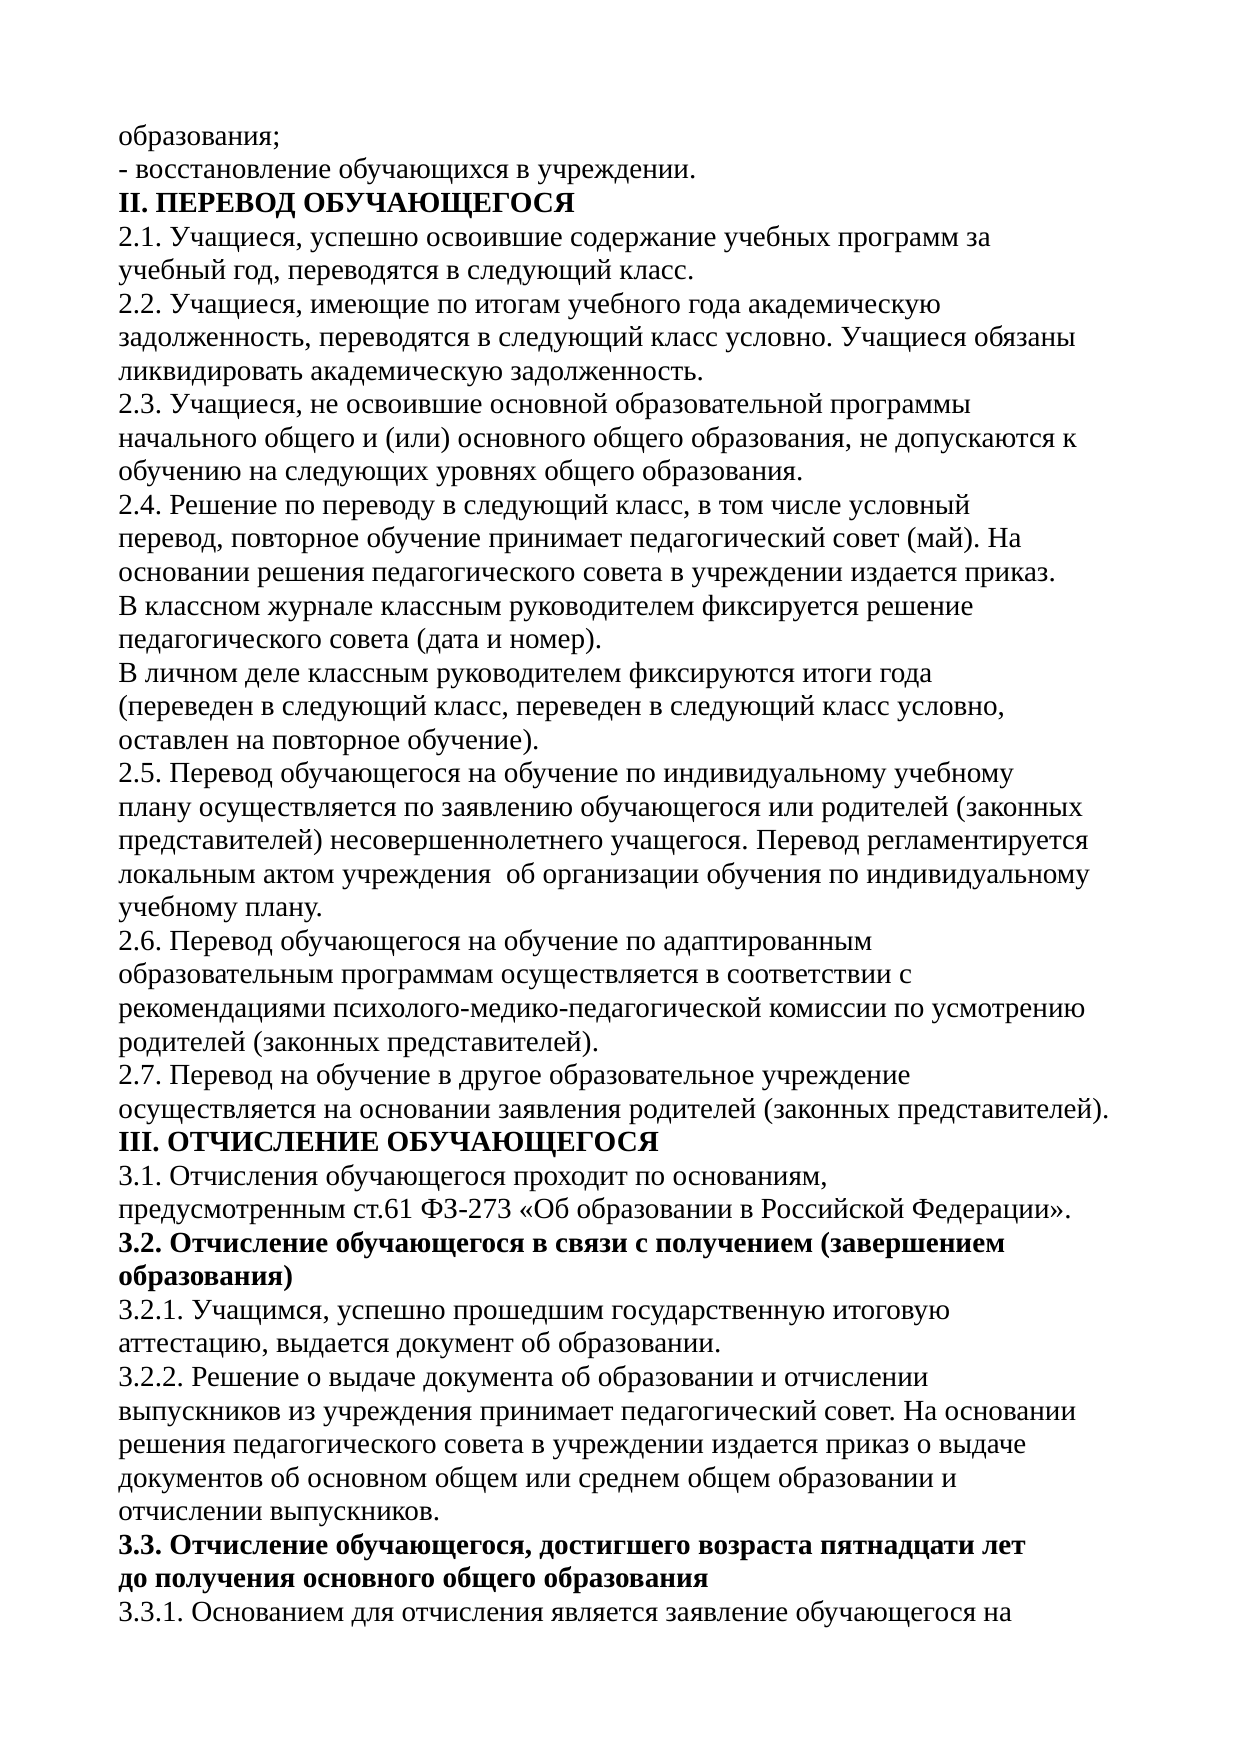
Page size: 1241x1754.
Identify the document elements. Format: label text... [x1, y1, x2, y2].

text решения педагогического совета в учреждении издается приказ о выдаче [118, 1426, 1122, 1460]
text 2.2. Учащиеся, имеющие по итогам учебного года академическую [118, 286, 1122, 319]
text образования; [118, 118, 1122, 152]
text 2.4. Решение по переводу в следующий класс, в том числе условный [118, 487, 1122, 521]
text представителей) несовершеннолетнего учащегося. Перевод регламентируется [118, 822, 1122, 856]
text педагогического совета (дата и номер). [118, 621, 1122, 655]
text II. ПЕРЕВОД ОБУЧАЮЩЕГОСЯ [118, 185, 1122, 219]
text рекомендациями психолого-медико-педагогической комиссии по усмотрению [118, 990, 1122, 1024]
text 3.2.2. Решение о выдаче документа об образовании и отчислении [118, 1359, 1122, 1393]
text осуществляется на основании заявления родителей (законных представителей). [118, 1091, 1122, 1124]
text задолженность, переводятся в следующий класс условно. Учащиеся обязаны [118, 319, 1122, 353]
text 3.1. Отчисления обучающегося проходит по основаниям, [118, 1158, 1122, 1191]
text III. ОТЧИСЛЕНИЕ ОБУЧАЮЩЕГОСЯ [118, 1124, 1122, 1158]
text 3.3. Отчисление обучающегося, достигшего возраста пятнадцати лет [118, 1527, 1122, 1560]
text - восстановление обучающихся в учреждении. [118, 152, 1122, 185]
text 3.3.1. Основанием для отчисления является заявление обучающегося на [118, 1594, 1122, 1627]
text 2.1. Учащиеся, успешно освоившие содержание учебных программ за [118, 219, 1122, 252]
text учебный год, переводятся в следующий класс. [118, 252, 1122, 286]
text 3.2. Отчисление обучающегося в связи с получением (завершением [118, 1225, 1122, 1258]
text родителей (законных представителей). [118, 1024, 1122, 1057]
text В личном деле классным руководителем фиксируются итоги года [118, 655, 1122, 688]
text основании решения педагогического совета в учреждении издается приказ. [118, 554, 1122, 588]
text В классном журнале классным руководителем фиксируется решение [118, 588, 1122, 621]
text оставлен на повторное обучение). [118, 722, 1122, 755]
text предусмотренным ст.61 ФЗ-273 «Об образовании в Российской Федерации». [118, 1191, 1122, 1225]
text обучению на следующих уровнях общего образования. [118, 453, 1122, 487]
text аттестацию, выдается документ об образовании. [118, 1326, 1122, 1359]
text 2.5. Перевод обучающегося на обучение по индивидуальному учебному [118, 755, 1122, 789]
text учебному плану. [118, 889, 1122, 923]
text 2.7. Перевод на обучение в другое образовательное учреждение [118, 1057, 1122, 1091]
text (переведен в следующий класс, переведен в следующий класс условно, [118, 688, 1122, 722]
text образования) [118, 1258, 1122, 1292]
text документов об основном общем или среднем общем образовании и [118, 1460, 1122, 1493]
text отчислении выпускников. [118, 1493, 1122, 1527]
text плану осуществляется по заявлению обучающегося или родителей (законных [118, 789, 1122, 822]
text перевод, повторное обучение принимает педагогический совет (май). На [118, 521, 1122, 554]
text 2.3. Учащиеся, не освоившие основной образовательной программы [118, 386, 1122, 420]
text ликвидировать академическую задолженность. [118, 353, 1122, 386]
text 3.2.1. Учащимся, успешно прошедшим государственную итоговую [118, 1292, 1122, 1326]
text выпускников из учреждения принимает педагогический совет. На основании [118, 1393, 1122, 1426]
text начального общего и (или) основного общего образования, не допускаются к [118, 420, 1122, 453]
text до получения основного общего образования [118, 1560, 1122, 1594]
text локальным актом учреждения об организации обучения по индивидуальному [118, 856, 1122, 889]
text 2.6. Перевод обучающегося на обучение по адаптированным [118, 923, 1122, 957]
text образовательным программам осуществляется в соответствии с [118, 957, 1122, 990]
